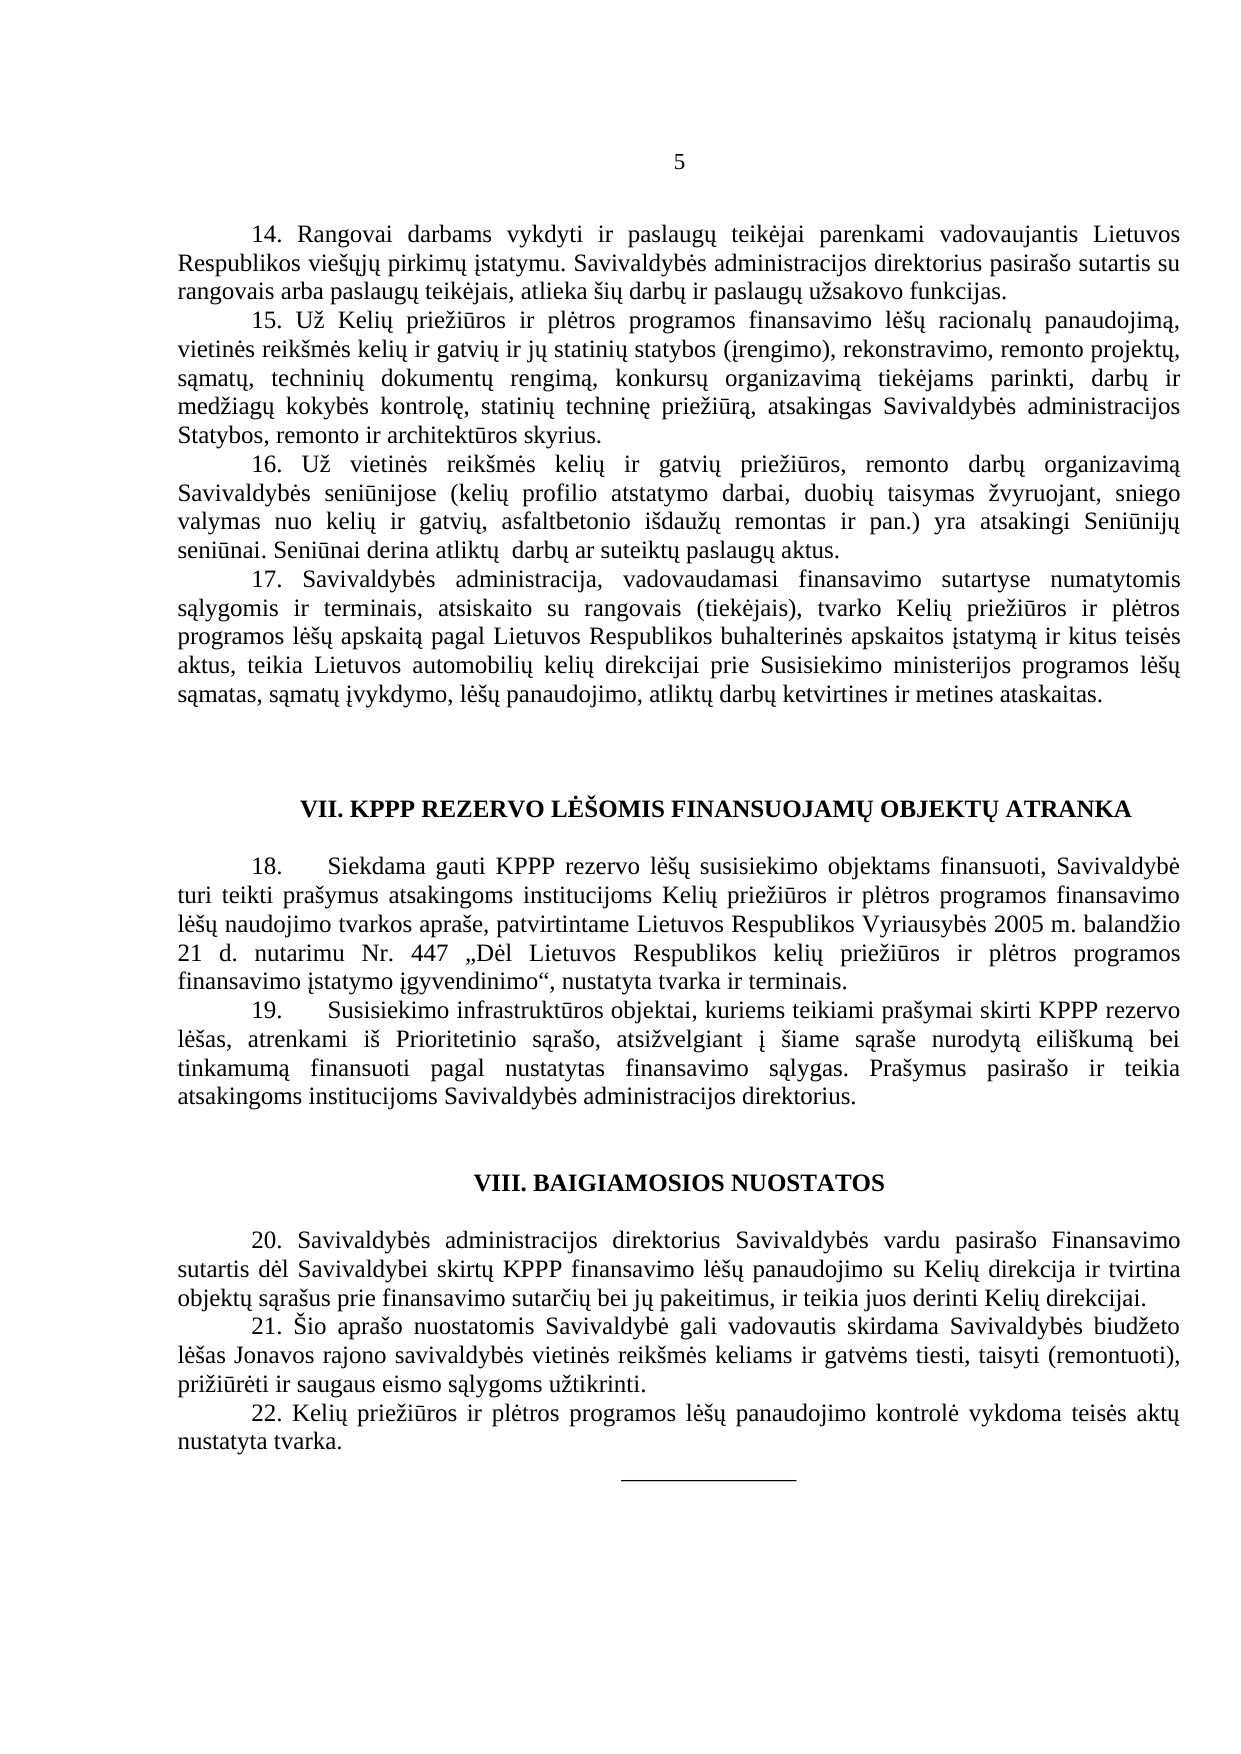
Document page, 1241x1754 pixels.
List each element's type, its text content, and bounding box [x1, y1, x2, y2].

text 18. Siekdama gauti KPPP rezervo lėšų susisiekimo objektams finansuoti, Savivaldybė turi teikti prašymus atsakingoms institucijoms Kelių priežiūros ir plėtros programos finansavimo lėšų naudojimo tvarkos apraše, patvirtintame Lietuvos Respublikos Vyriausybės 2005 m. balandžio 21 d. nutarimu Nr. 447 „Dėl Lietuvos Respublikos kelių priežiūros ir plėtros programos finansavimo įstatymo įgyvendinimo“, nustatyta tvarka ir terminais. [177, 851, 1181, 995]
text 21. Šio aprašo nuostatomis Savivaldybė gali vadovautis skirdama Savivaldybės biudžeto lėšas Jonavos rajono savivaldybės vietinės reikšmės keliams ir gatvėms tiesti, taisyti (remontuoti), prižiūrėti ir saugaus eismo sąlygoms užtikrinti. [177, 1311, 1181, 1398]
text VIII. BAIGIAMOSIOS NUOSTATOS [177, 1168, 1181, 1196]
text 14. Rangovai darbams vykdyti ir paslaugų teikėjai parenkami vadovaujantis Lietuvos Respublikos viešųjų pirkimų įstatymu. Savivaldybės administracijos direktorius pasirašo sutartis su rangovais arba paslaugų teikėjais, atlieka šių darbų ir paslaugų užsakovo funkcijas. [177, 219, 1181, 305]
text 22. Kelių priežiūros ir plėtros programos lėšų panaudojimo kontrolė vykdoma teisės aktų nustatyta tvarka. [177, 1398, 1181, 1455]
text 15. Už Kelių priežiūros ir plėtros programos finansavimo lėšų racionalų panaudojimą, vietinės reikšmės kelių ir gatvių ir jų statinių statybos (įrengimo), rekonstravimo, remonto projektų, sąmatų, techninių dokumentų rengimą, konkursų organizavimą tiekėjams parinkti, darbų ir medžiagų kokybės kontrolę, statinių techninę priežiūrą, atsakingas Savivaldybės administracijos Statybos, remonto ir architektūros skyrius. [177, 305, 1181, 449]
text ______________ [177, 1455, 1181, 1484]
text 19. Susisiekimo infrastruktūros objektai, kuriems teikiami prašymai skirti KPPP rezervo lėšas, atrenkami iš Prioritetinio sąrašo, atsižvelgiant į šiame sąraše nurodytą eiliškumą bei tinkamumą finansuoti pagal nustatytas finansavimo sąlygas. Prašymus pasirašo ir teikia atsakingoms institucijoms Savivaldybės administracijos direktorius. [177, 995, 1181, 1110]
text VII. KPPP REZERVO LĖŠOMIS FINANSUOJAMŲ OBJEKTŲ ATRANKA [177, 794, 1181, 823]
text 16. Už vietinės reikšmės kelių ir gatvių priežiūros, remonto darbų organizavimą Savivaldybės seniūnijose (kelių profilio atstatymo darbai, duobių taisymas žvyruojant, sniego valymas nuo kelių ir gatvių, asfaltbetonio išdaužų remontas ir pan.) yra atsakingi Seniūnijų seniūnai. Seniūnai derina atliktų darbų ar suteiktų paslaugų aktus. [177, 449, 1181, 564]
text 17. Savivaldybės administracija, vadovaudamasi finansavimo sutartyse numatytomis sąlygomis ir terminais, atsiskaito su rangovais (tiekėjais), tvarko Kelių priežiūros ir plėtros programos lėšų apskaitą pagal Lietuvos Respublikos buhalterinės apskaitos įstatymą ir kitus teisės aktus, teikia Lietuvos automobilių kelių direkcijai prie Susisiekimo ministerijos programos lėšų sąmatas, sąmatų įvykdymo, lėšų panaudojimo, atliktų darbų ketvirtines ir metines ataskaitas. [177, 564, 1181, 708]
text 20. Savivaldybės administracijos direktorius Savivaldybės vardu pasirašo Finansavimo sutartis dėl Savivaldybei skirtų KPPP finansavimo lėšų panaudojimo su Kelių direkcija ir tvirtina objektų sąrašus prie finansavimo sutarčių bei jų pakeitimus, ir teikia juos derinti Kelių direkcijai. [177, 1225, 1181, 1311]
